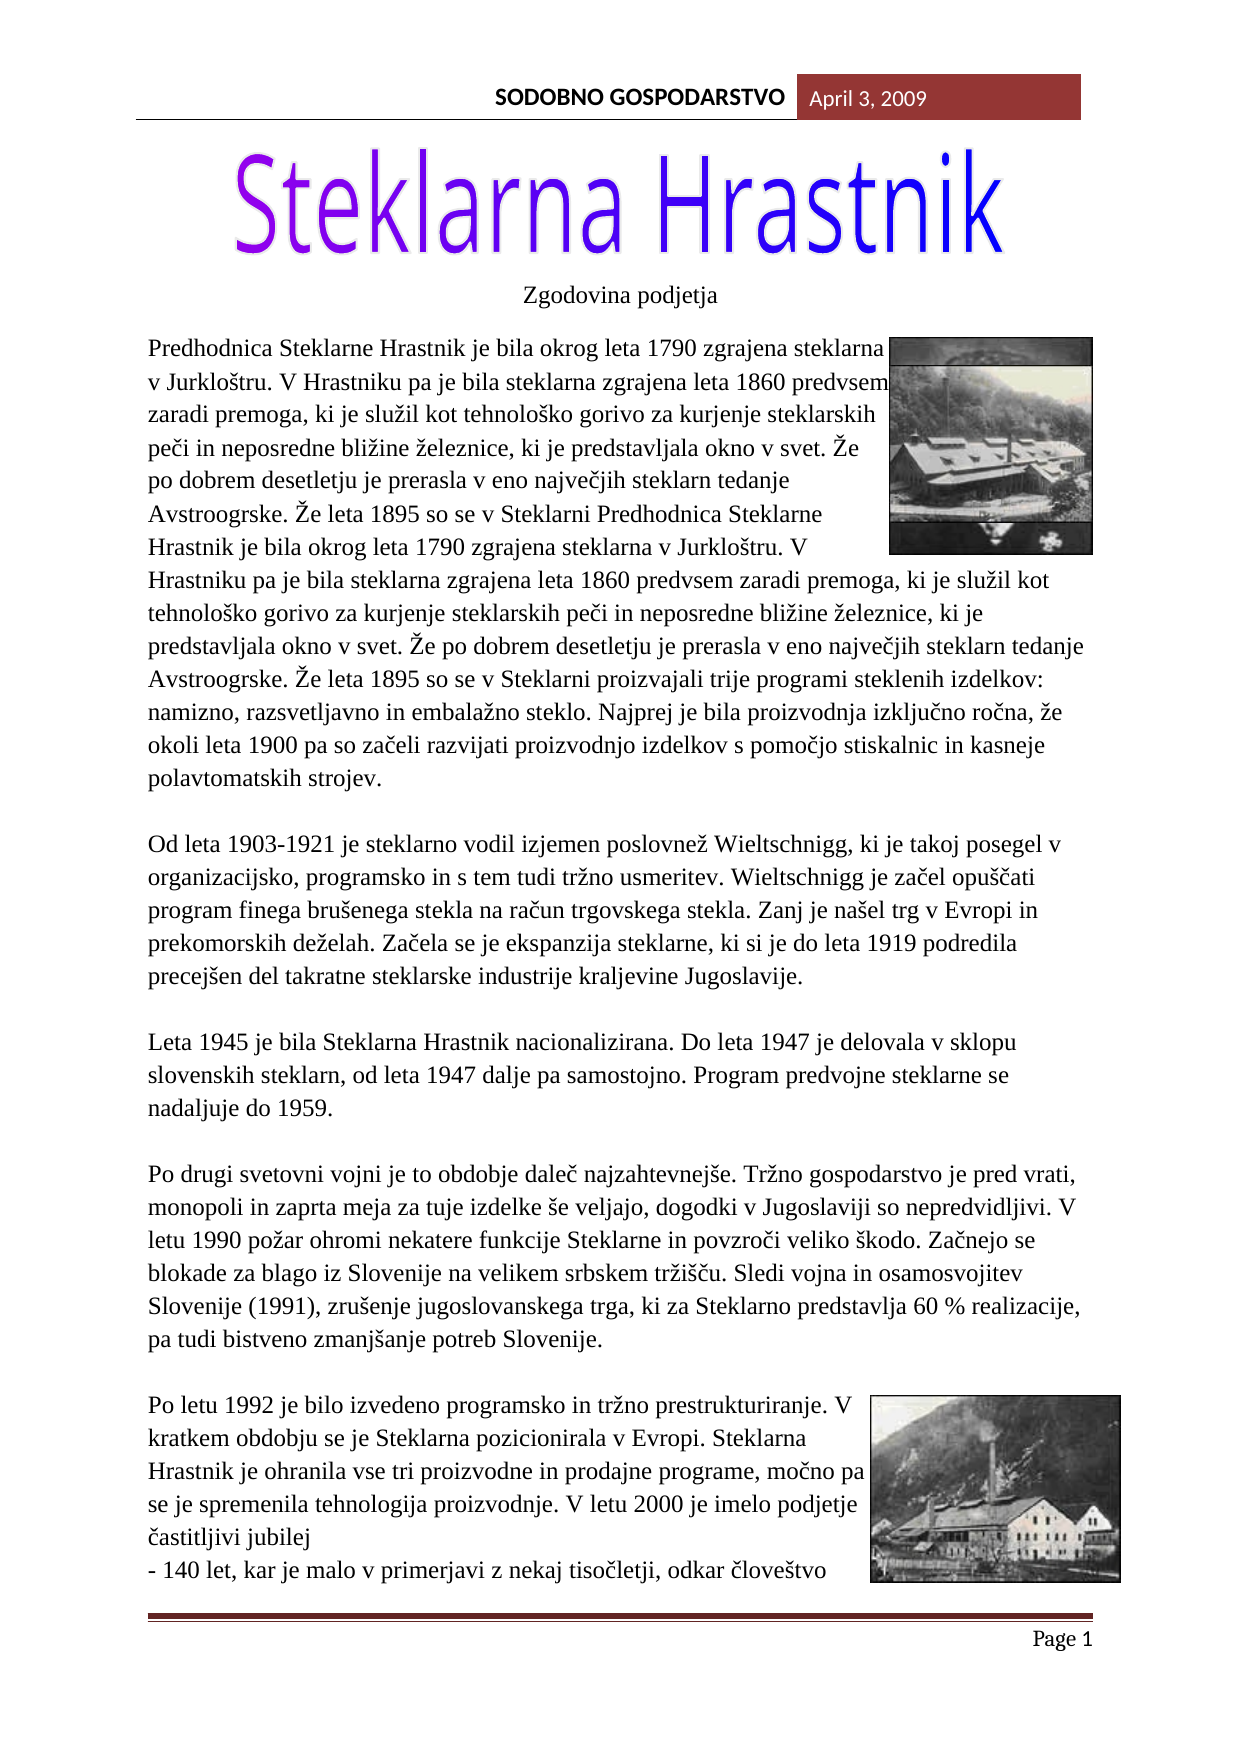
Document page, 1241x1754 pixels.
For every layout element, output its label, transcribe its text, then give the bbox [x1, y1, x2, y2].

text Predhodnica Steklarne Hrastnik je bila okrog leta 1790 zgrajena steklarna v Jurkloštru. V Hrastniku pa je bila steklarna zgrajena leta 1860 predvsem zaradi premoga, ki je služil kot tehnološko gorivo za kurjenje steklarskih peči in neposredne bližine železnice, ki je predstavljala okno v svet. Že po dobrem desetletju je prerasla v eno največjih steklarn tedanje Avstroogrske. Že leta 1895 so se v Steklarni Predhodnica Steklarne Hrastnik je bila okrog leta 1790 zgrajena steklarna v Jurkloštru. V Hrastniku pa je bila steklarna zgrajena leta 1860 predvsem zaradi premoga, ki je služil kot tehnološko gorivo za kurjenje steklarskih peči in neposredne bližine železnice, ki je predstavljala okno v svet. Že po dobrem desetletju je prerasla v eno največjih steklarn tedanje Avstroogrske. Že leta 1895 so se v Steklarni proizvajali trije programi steklenih izdelkov: namizno, razsvetljavno in embalažno steklo. Najprej je bila proizvodnja izključno ročna, že okoli leta 1900 pa so začeli razvijati proizvodnjo izdelkov s pomočjo stiskalnic in kasneje polavtomatskih strojev. Od leta 1903-1921 je steklarno vodil izjemen poslovnež Wieltschnigg, ki je takoj posegel v organizacijsko, programsko in s tem tudi tržno usmeritev. Wieltschnigg je začel opuščati program finega brušenega stekla na račun trgovskega stekla. Zanj je našel trg v Evropi in prekomorskih deželah. Začela se je ekspanzija steklarne, ki si je do leta 1919 podredila precejšen del takratne steklarske industrije kraljevine Jugoslavije. Leta 1945 je bila Steklarna Hrastnik nacionalizirana. Do leta 1947 je delovala v sklopu slovenskih steklarn, od leta 1947 dalje pa samostojno. Program predvojne steklarne se nadaljuje do 1959. Po drugi svetovni vojni je to obdobje daleč najzahtevnejše. Tržno gospodarstvo je pred vrati, monopoli in zaprta meja za tuje izdelke še veljajo, dogodki v Jugoslaviji so nepredvidljivi. V letu 1990 požar ohromi nekatere funkcije Steklarne in povzroči veliko škodo. Začnejo se blokade za blago iz Slovenije na velikem srbskem tržišču. Sledi vojna in osamosvojitev Slovenije (1991), zrušenje jugoslovanskega trga, ki za Steklarno predstavlja 60 % realizacije, pa tudi bistveno zmanjšanje potreb Slovenije. Po letu 1992 je bilo izvedeno programsko in tržno prestrukturiranje. V kratkem obdobju se je Steklarna pozicionirala v Evropi. Steklarna Hrastnik je ohranila vse tri proizvodne in prodajne programe, močno pa se je spremenila tehnologija proizvodnje. V letu 2000 je imelo podjetje častitljivi jubilej - 140 let, kar je malo v primerjavi z nekaj tisočletji, odkar človeštvo [148, 333, 1093, 1584]
picture [870, 1395, 1121, 1583]
text Zgodovina podjetja [148, 280, 1093, 308]
picture [889, 337, 1093, 555]
